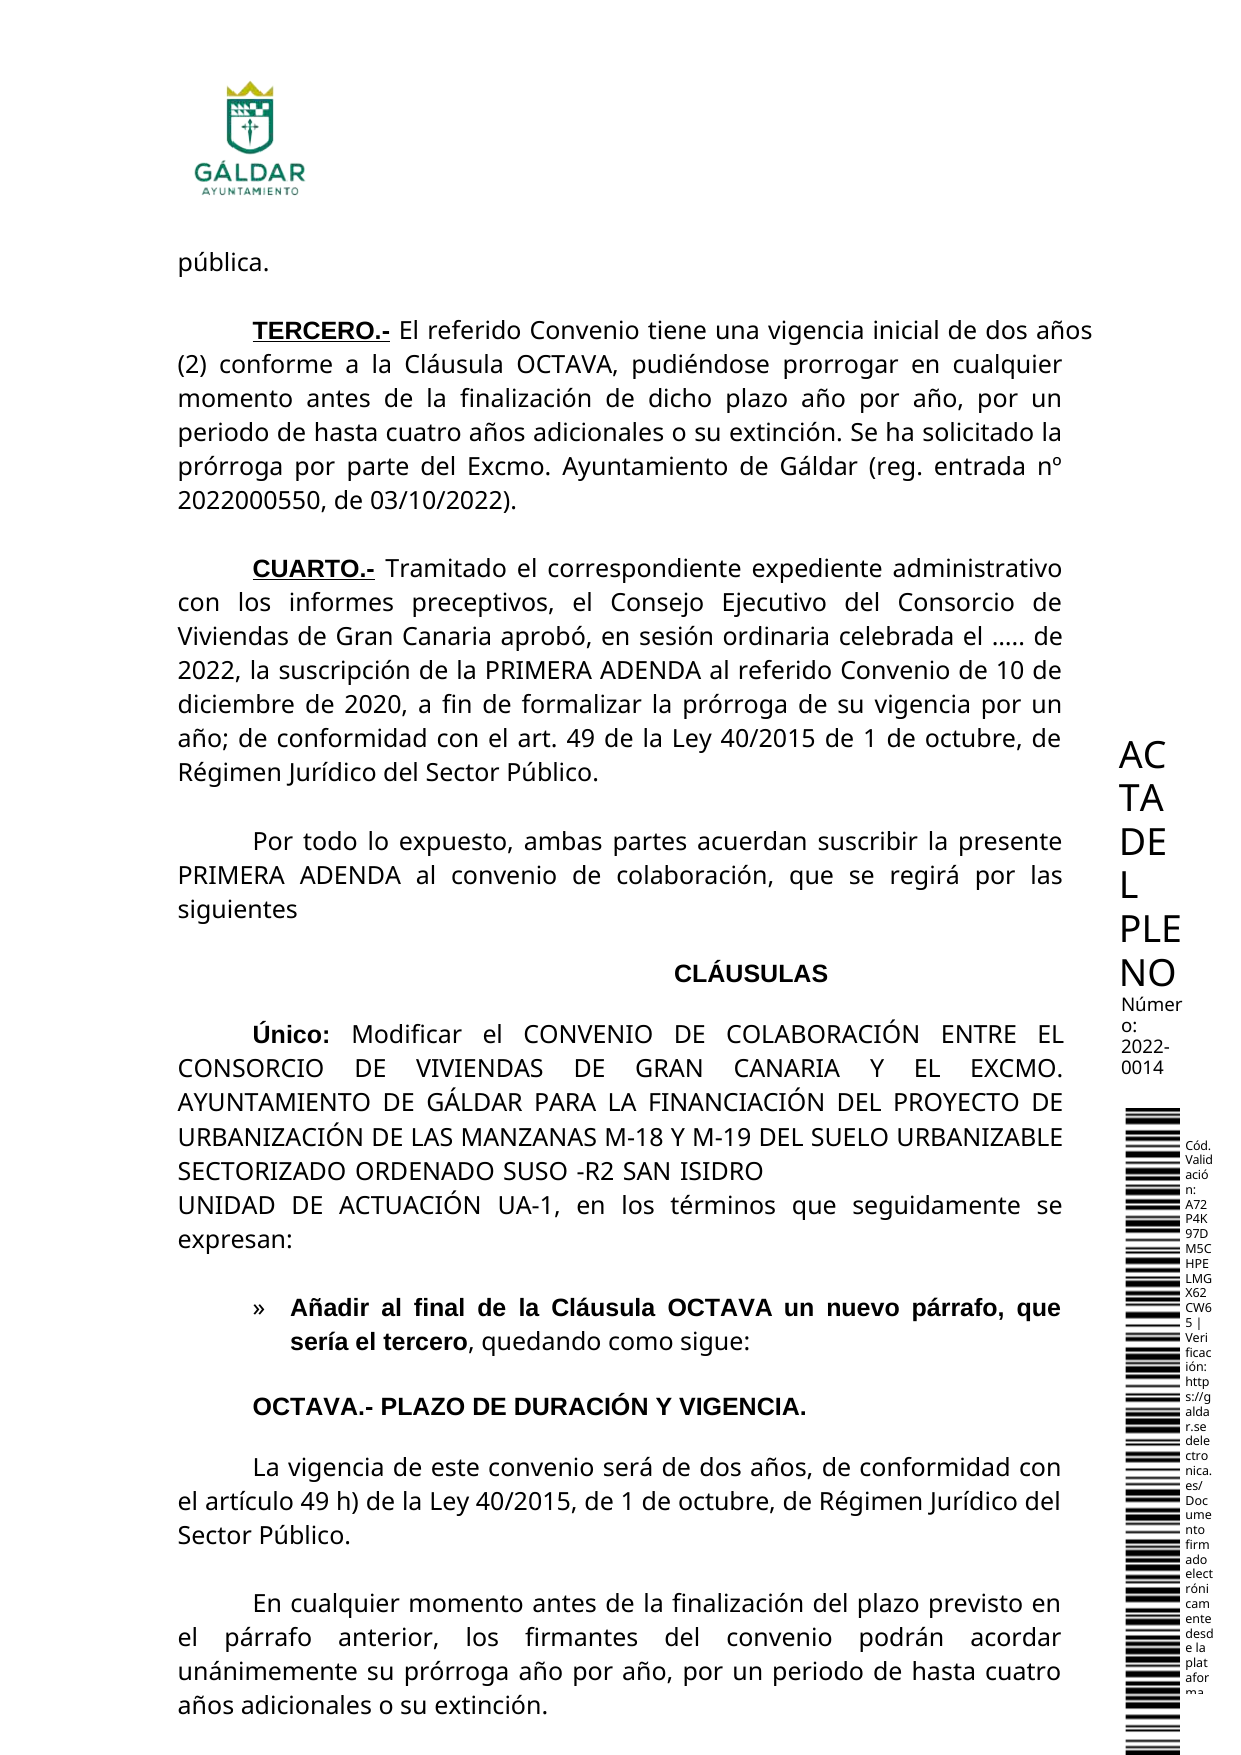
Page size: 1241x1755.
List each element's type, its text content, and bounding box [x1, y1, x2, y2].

text Por todo lo expuesto, ambas partes acuerdan suscribir la presente PRIMERA ADENDA al convenio de colaboración, que se regirá por las siguientes [177, 823, 1063, 925]
text La vigencia de este convenio será de dos años, de conformidad con el artículo 49 h) de la Ley 40/2015, de 1 de octubre, de Régimen Jurídico del Sector Público. [177, 1449, 1062, 1551]
text » Añadir al final de la Cláusula OCTAVA un nuevo párrafo, que sería el tercero, quedando como sigue: [252, 1289, 1063, 1358]
subtitle CLÁUSULAS [311, 959, 1117, 988]
text ACTA DEL PLENO [1119, 733, 1186, 995]
text (2) conforme a la Cláusula OCTAVA, pudiéndose prorrogar en cualquier momento antes de la finalización de dicho plazo año por año, por un periodo de hasta cuatro años adicionales o su extinción. Se ha solicitado la prórroga por parte del Excmo. Ayuntamiento de Gáldar (reg. entrada nº 2022000550, de 03/10/2022). [177, 346, 1063, 517]
text UNIDAD DE ACTUACIÓN UA-1, en los términos que seguidamente se expresan: [177, 1187, 1063, 1255]
subtitle OCTAVA.- PLAZO DE DURACIÓN Y VIGENCIA. [252, 1392, 1125, 1421]
text Cód. Validación: A72P4K97DM5CHPELMGX62CW65 | Verificación: https://galdar.sedelectronica.es/ Documento firmado electrónicamente desde la plataforma esPublico Gestiona | Página 15 de 38 [1185, 1139, 1214, 1694]
text En cualquier momento antes de la finalización del plazo previsto en el párrafo anterior, los firmantes del convenio podrán acordar unánimemente su prórroga año por año, por un periodo de hasta cuatro años adicionales o su extinción. [177, 1586, 1062, 1722]
text [1117, 731, 1186, 1078]
text Único: Modificar el CONVENIO DE COLABORACIÓN ENTRE EL CONSORCIO DE VIVIENDAS DE GRAN CANARIA Y EL EXCMO. AYUNTAMIENTO DE GÁLDAR PARA LA FINANCIACIÓN DEL PROYECTO DE URBANIZACIÓN DE LAS MANZANAS M-18 Y M-19 DEL SUELO URBANIZABLE SECTORIZADO ORDENADO SUSO -R2 SAN ISIDRO [177, 1017, 1064, 1187]
text TERCERO.- El referido Convenio tiene una vigencia inicial de dos años [252, 312, 1191, 346]
text Número: 2022-0014 Fecha: 10/01/2023 [1121, 995, 1186, 1078]
text pública. [177, 244, 1191, 278]
text CUARTO.- Tramitado el correspondiente expediente administrativo con los informes preceptivos, el Consejo Ejecutivo del Consorcio de Viviendas de Gran Canaria aprobó, en sesión ordinaria celebrada el ….. de 2022, la suscripción de la PRIMERA ADENDA al referido Convenio de 10 de diciembre de 2020, a fin de formalizar la prórroga de su vigencia por un año; de conformidad con el art. 49 de la Ley 40/2015 de 1 de octubre, de Régimen Jurídico del Sector Público. [177, 551, 1063, 789]
